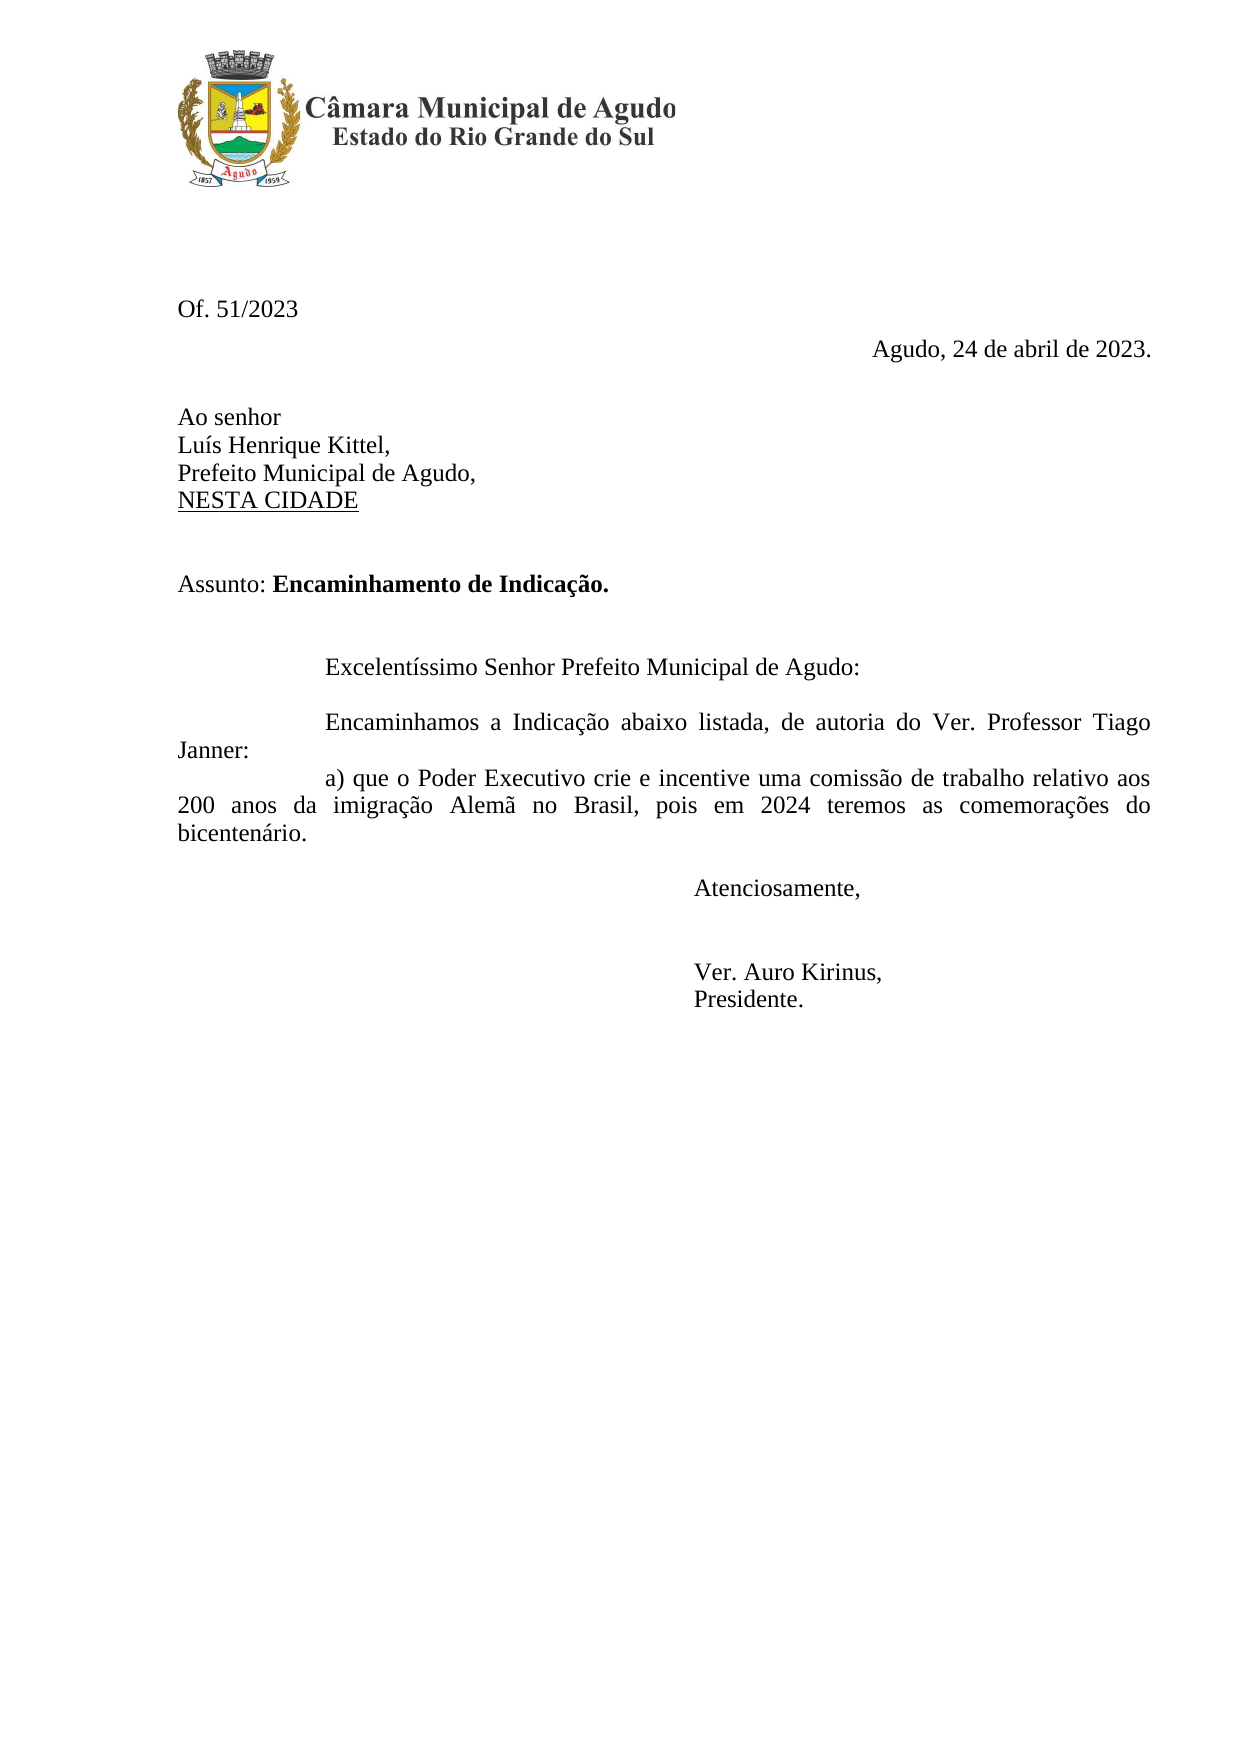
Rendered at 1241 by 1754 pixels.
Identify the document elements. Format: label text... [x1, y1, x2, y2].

text Assunto: Encaminhamento de Indicação. [177, 570, 1152, 597]
text Ao senhor [177, 403, 1152, 431]
text Agudo, 24 de abril de 2023. [177, 336, 1152, 363]
text a) que o Poder Executivo crie e incentive uma comissão de trabalho relativo aos 200 anos da imigração Alemã no Brasil, pois em 2024 teremos as comemorações do bicentenário. [177, 764, 1152, 847]
text Prefeito Municipal de Agudo, [177, 459, 1152, 487]
text Encaminhamos a Indicação abaixo listada, de autoria do Ver. Professor Tiago Janner: [177, 708, 1152, 764]
text Excelentíssimo Senhor Prefeito Municipal de Agudo: [177, 653, 1152, 681]
text Luís Henrique Kittel, [177, 431, 1152, 459]
picture [177, 50, 676, 187]
text NESTA CIDADE [177, 487, 1152, 514]
text Ver. Auro Kirinus, [546, 958, 1152, 985]
text Of. 51/2023 [177, 295, 1152, 323]
text Presidente. [546, 985, 1152, 1013]
text Atenciosamente, [546, 874, 1152, 902]
